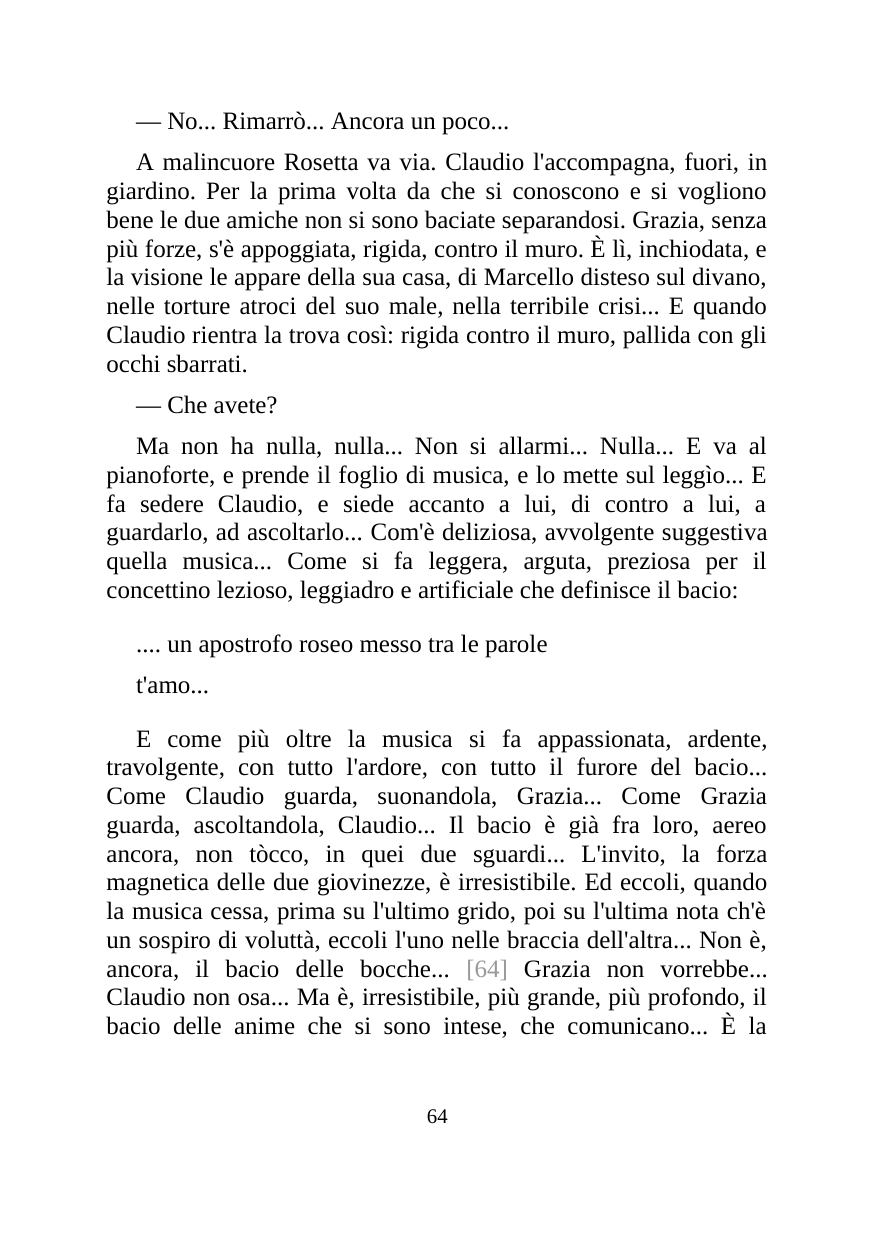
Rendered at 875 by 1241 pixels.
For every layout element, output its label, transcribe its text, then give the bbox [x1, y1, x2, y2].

text — Che avete? [106, 390, 768, 419]
text — No... Rimarrò... Ancora un poco... [106, 106, 768, 135]
text Ma non ha nulla, nulla... Non si allarmi... Nulla... E va al pianoforte, e prende il foglio di musica, e lo mette sul leggìo... E fa sedere Claudio, e siede accanto a lui, di contro a lui, a guardarlo, ad ascoltarlo... Com'è deliziosa, avvolgente suggestiva quella musica... Come si fa leggera, arguta, preziosa per il concettino lezioso, leggiadro e artificiale che definisce il bacio: [106, 431, 768, 604]
text A malincuore Rosetta va via. Claudio l'accompagna, fuori, in giardino. Per la prima volta da che si conoscono e si vogliono bene le due amiche non si sono baciate separandosi. Grazia, senza più forze, s'è appoggiata, rigida, contro il muro. È lì, inchiodata, e la visione le appare della sua casa, di Marcello disteso sul divano, nelle torture atroci del suo male, nella terribile crisi... E quando Claudio rientra la trova così: rigida contro il muro, pallida con gli occhi sbarrati. [106, 147, 768, 377]
text .... un apostrofo roseo messo tra le parole [106, 629, 768, 657]
text t'amo... [106, 670, 768, 699]
text E come più oltre la musica si fa appassionata, ardente, travolgente, con tutto l'ardore, con tutto il furore del bacio... Come Claudio guarda, suonandola, Grazia... Come Grazia guarda, ascoltandola, Claudio... Il bacio è già fra loro, aereo ancora, non tòcco, in quei due sguardi... L'invito, la forza magnetica delle due giovinezze, è irresistibile. Ed eccoli, quando la musica cessa, prima su l'ultimo grido, poi su l'ultima nota ch'è un sospiro di voluttà, eccoli l'uno nelle braccia dell'altra... Non è, ancora, il bacio delle bocche... [64] Grazia non vorrebbe... Claudio non osa... Ma è, irresistibile, più grande, più profondo, il bacio delle anime che si sono intese, che comunicano... È la [106, 724, 768, 1040]
